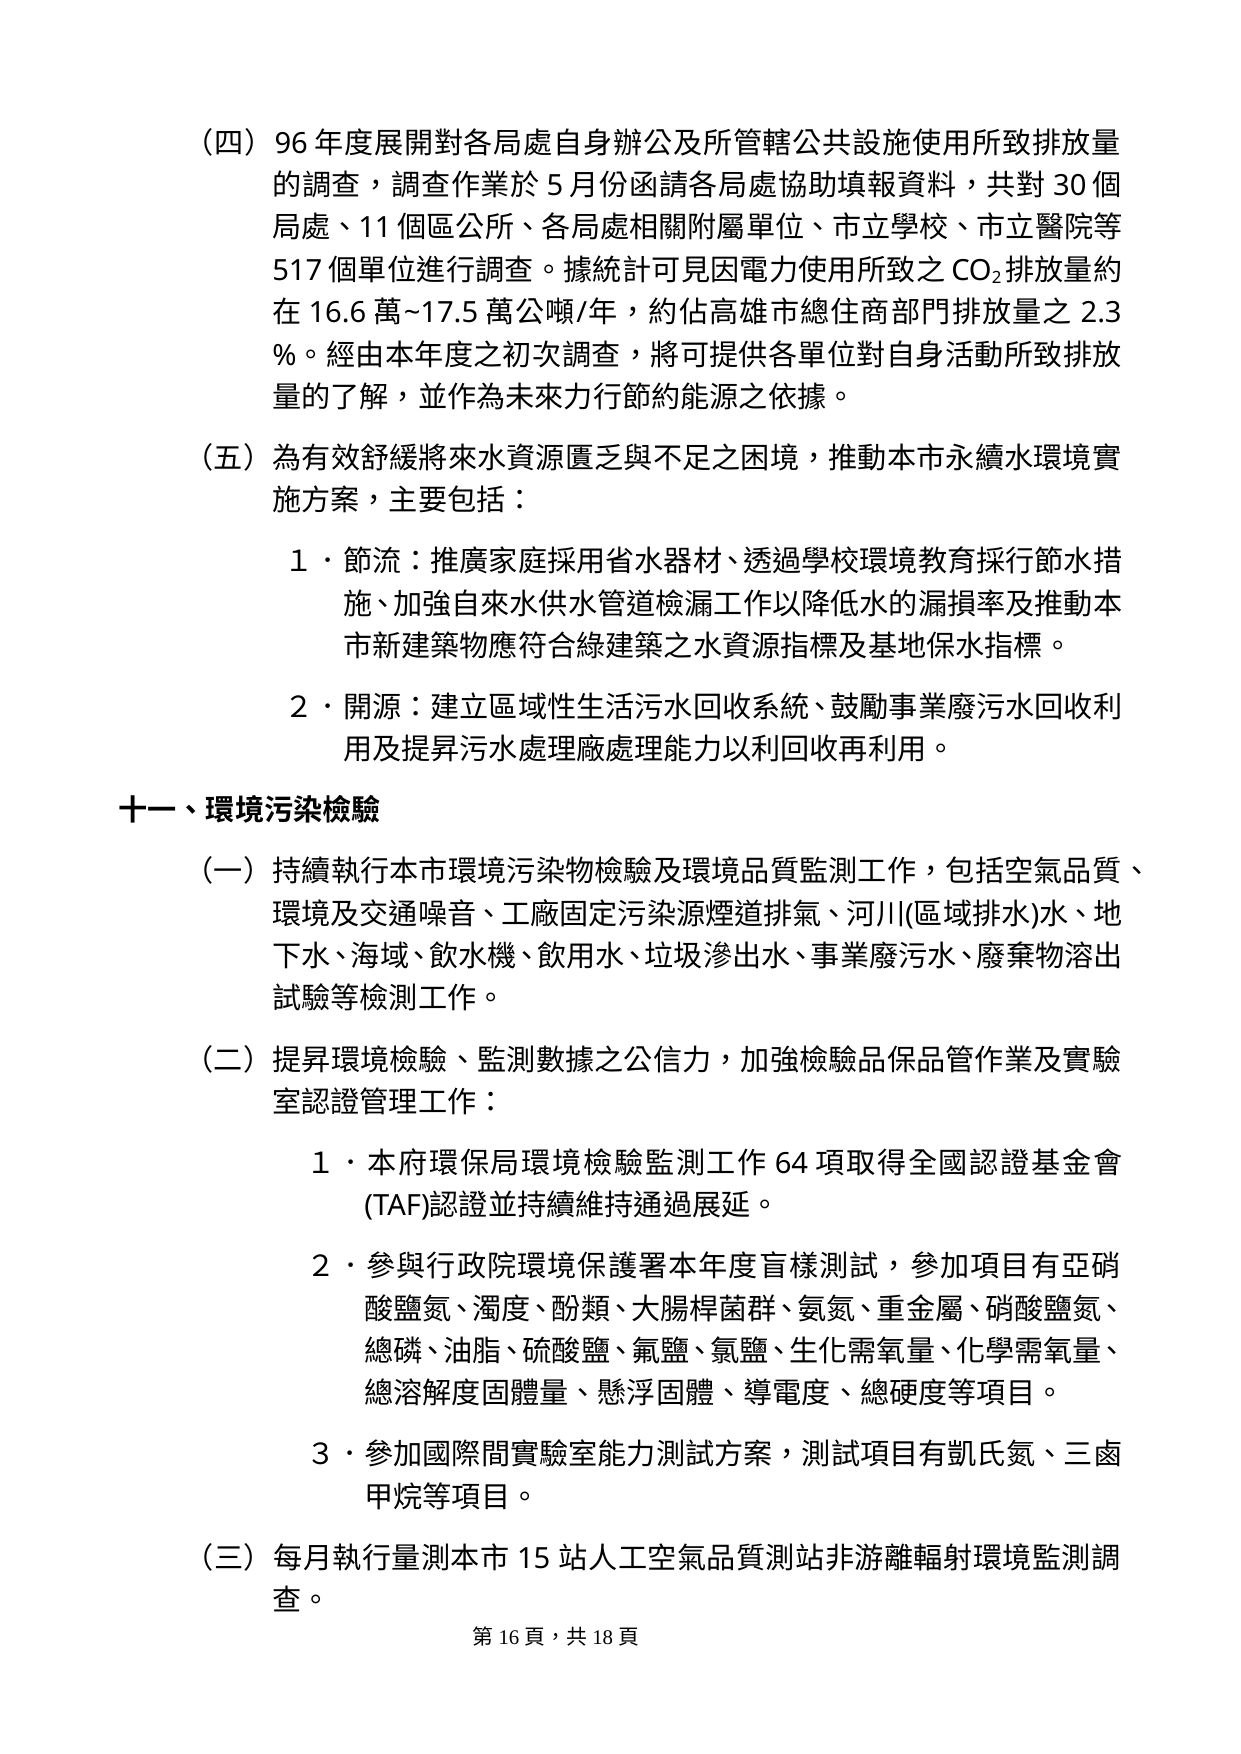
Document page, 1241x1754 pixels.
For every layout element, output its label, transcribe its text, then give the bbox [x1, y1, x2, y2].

text ３．參加國際間實驗室能力測試方案，測試項目有凱氏氮、三鹵甲烷等項目。 [306, 1431, 1122, 1515]
text ２．開源：建立區域性生活污水回收系統、鼓勵事業廢污水回收利用及提昇污水處理廠處理能力以利回收再利用。 [284, 684, 1122, 768]
text 十一、環境污染檢驗 [118, 787, 1122, 829]
text １．節流：推廣家庭採用省水器材、透過學校環境教育採行節水措施、加強自來水供水管道檢漏工作以降低水的漏損率及推動本市新建築物應符合綠建築之水資源指標及基地保水指標。 [284, 538, 1122, 665]
text （五）為有效舒緩將來水資源匱乏與不足之困境，推動本市永續水環境實施方案，主要包括： [184, 435, 1122, 519]
text （四）96年度展開對各局處自身辦公及所管轄公共設施使用所致排放量的調查，調查作業於5月份函請各局處協助填報資料，共對30個局處、11個區公所、各局處相關附屬單位、市立學校、市立醫院等517個單位進行調查。據統計可見因電力使用所致之CO2排放量約在16.6萬~17.5萬公噸/年，約佔高雄市總住商部門排放量之2.3 %。經由本年度之初次調查，將可提供各單位對自身活動所致排放量的了解，並作為未來力行節約能源之依據。 [184, 119, 1122, 416]
text （三）每月執行量測本市15 站人工空氣品質測站非游離輻射環境監測調查。 [184, 1534, 1122, 1619]
text １．本府環保局環境檢驗監測工作64項取得全國認證基金會(TAF)認證並持續維持通過展延。 [306, 1139, 1122, 1224]
text ２．參與行政院環境保護署本年度盲樣測試，參加項目有亞硝酸鹽氮、濁度、酚類、大腸桿菌群、氨氮、重金屬、硝酸鹽氮、總磷、油脂、硫酸鹽、氟鹽、氯鹽、生化需氧量、化學需氧量、總溶解度固體量、懸浮固體、導電度、總硬度等項目。 [306, 1243, 1122, 1412]
text （二）提昇環境檢驗、監測數據之公信力，加強檢驗品保品管作業及實驗室認證管理工作： [184, 1036, 1122, 1121]
text （一）持續執行本市環境污染物檢驗及環境品質監測工作，包括空氣品質、環境及交通噪音、工廠固定污染源煙道排氣、河川(區域排水)水、地下水、海域、飲水機、飲用水、垃圾滲出水、事業廢污水、廢棄物溶出試驗等檢測工作。 [184, 848, 1122, 1017]
